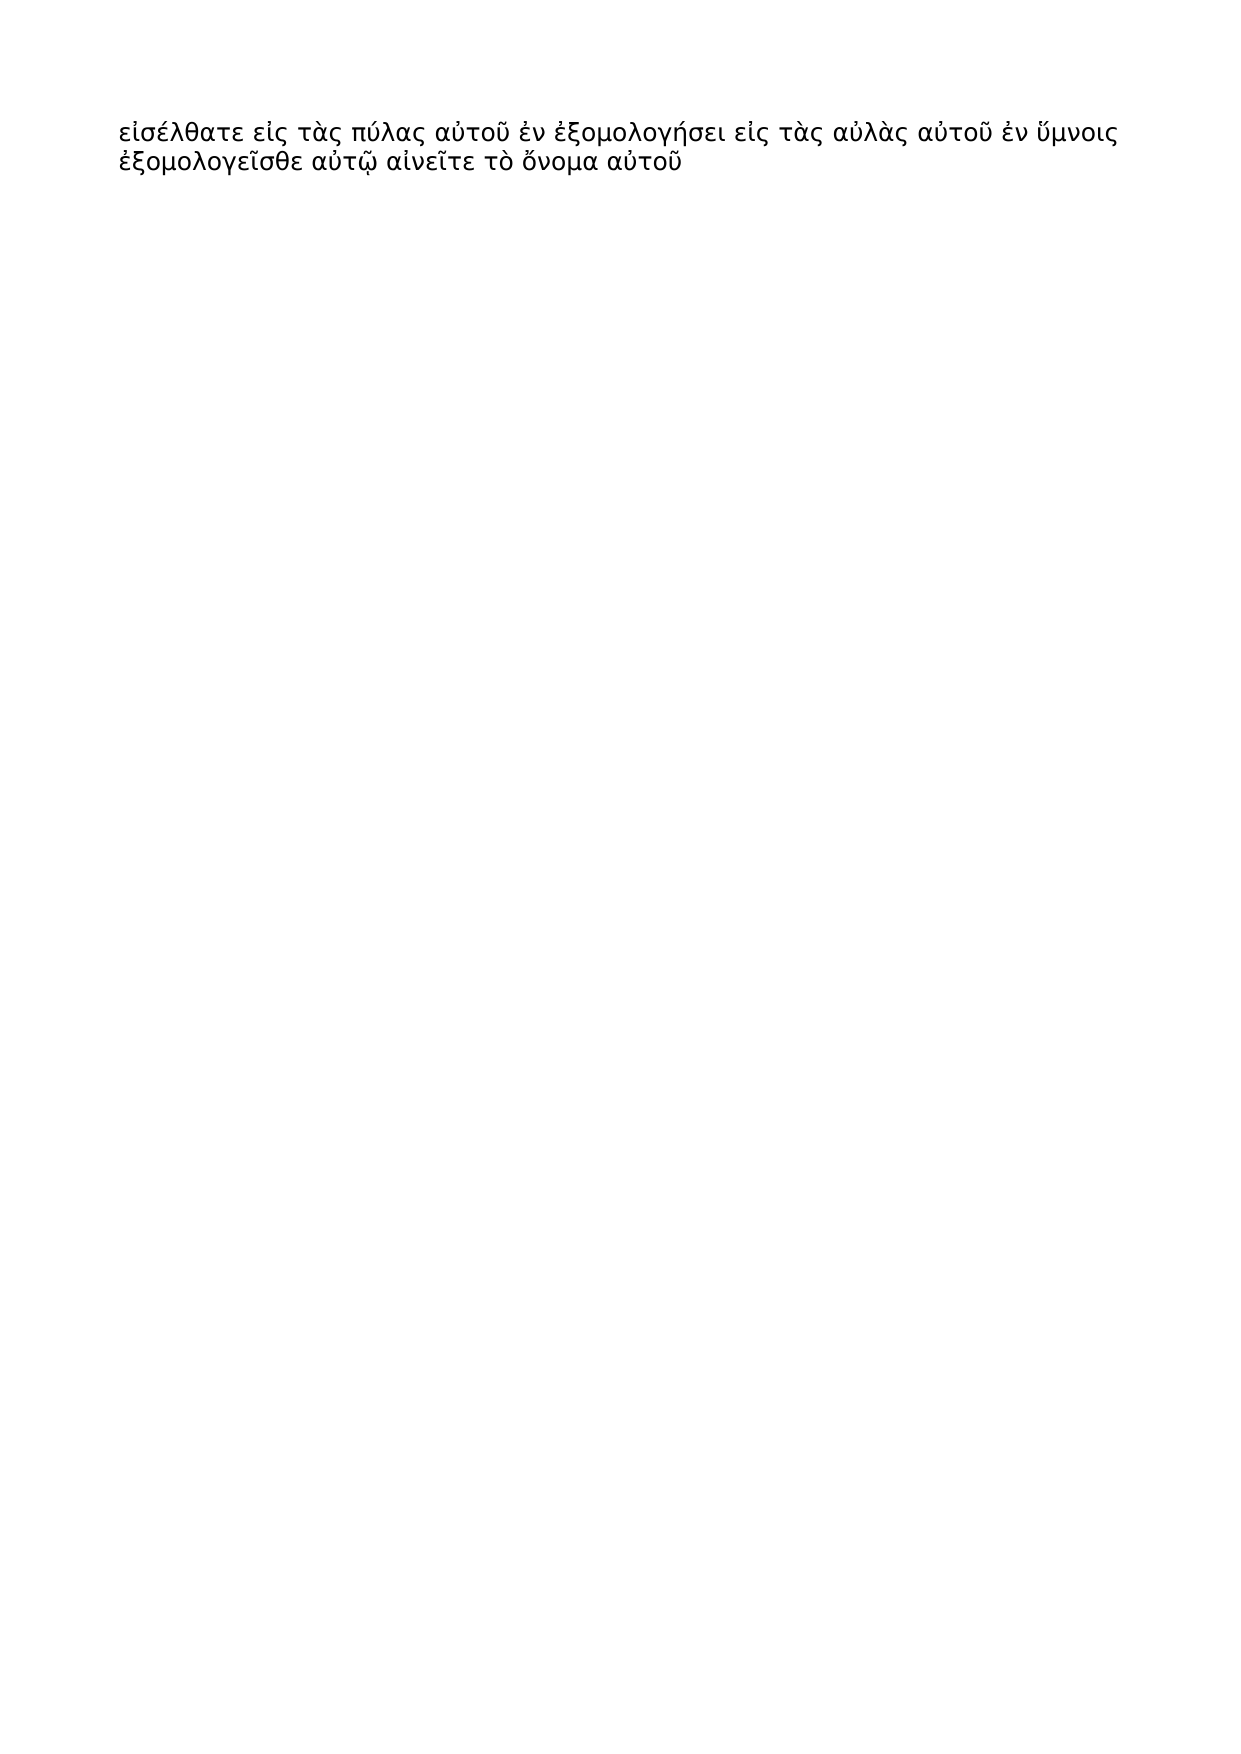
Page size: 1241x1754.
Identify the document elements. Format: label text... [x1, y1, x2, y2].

text εἰσέλθατε εἰς τὰς πύλας αὐτοῦ ἐν ἐξομολογήσει εἰς τὰς αὐλὰς αὐτοῦ ἐν ὕμνοις ἐξομολογεῖσθε αὐτῷ αἰνεῖτε τὸ ὄνομα αὐτοῦ [118, 118, 1122, 176]
